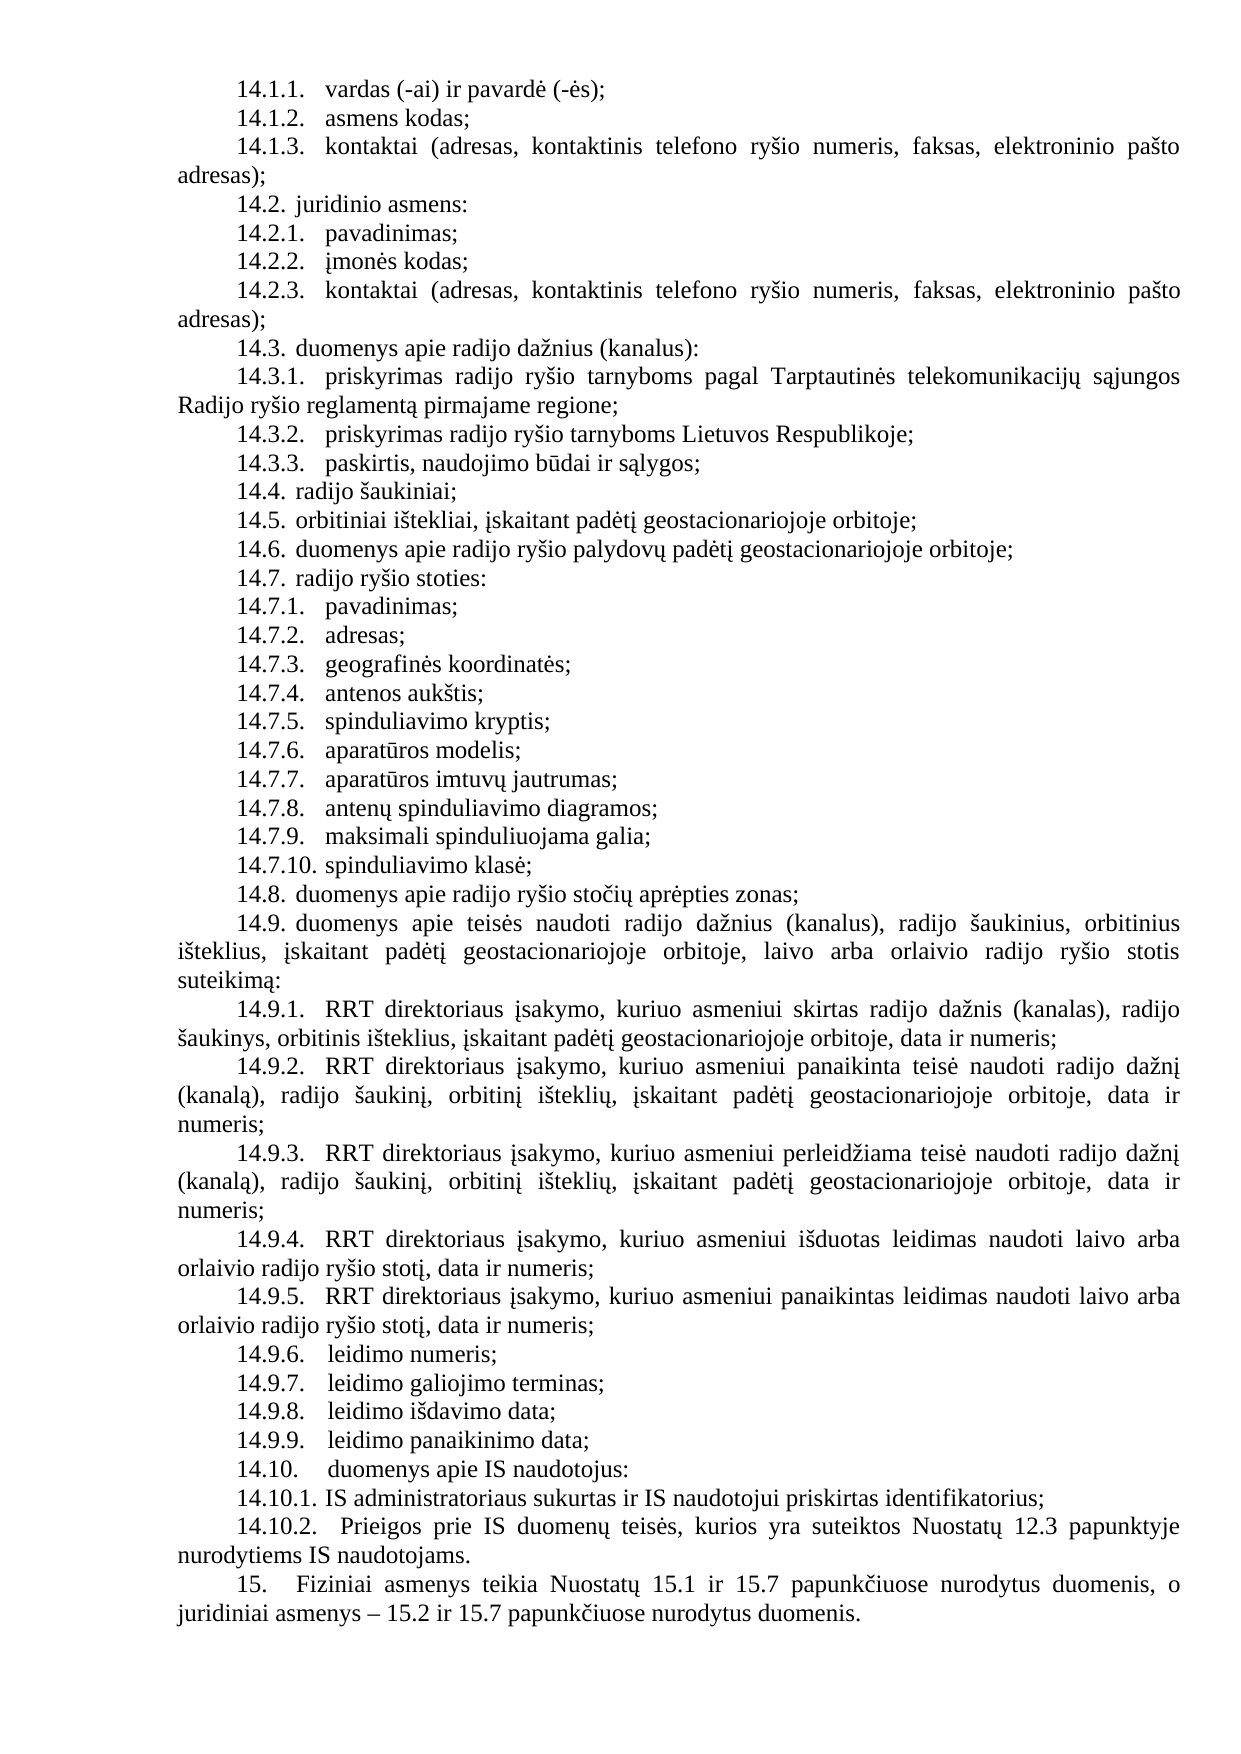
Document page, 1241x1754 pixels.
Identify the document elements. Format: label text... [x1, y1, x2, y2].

text 14.10.2. Prieigos prie IS duomenų teisės, kurios yra suteiktos Nuostatų 12.3 papunktyje nurodytiems IS naudotojams. [177, 1511, 1181, 1569]
text 14.7.9. maksimali spinduliuojama galia; [177, 821, 1181, 850]
text 14.9.2. RRT direktoriaus įsakymo, kuriuo asmeniui panaikinta teisė naudoti radijo dažnį (kanalą), radijo šaukinį, orbitinį išteklių, įskaitant padėtį geostacionariojoje orbitoje, data ir numeris; [177, 1051, 1181, 1138]
text 14.9.1. RRT direktoriaus įsakymo, kuriuo asmeniui skirtas radijo dažnis (kanalas), radijo šaukinys, orbitinis išteklius, įskaitant padėtį geostacionariojoje orbitoje, data ir numeris; [177, 994, 1181, 1051]
text 14.5. orbitiniai ištekliai, įskaitant padėtį geostacionariojoje orbitoje; [177, 505, 1181, 534]
text 14.4. radijo šaukiniai; [177, 476, 1181, 505]
text 14.2. juridinio asmens: [177, 189, 1181, 218]
text 14.3.2. priskyrimas radijo ryšio tarnyboms Lietuvos Respublikoje; [177, 419, 1181, 448]
text 14.7.1. pavadinimas; [177, 591, 1181, 620]
text 14.3. duomenys apie radijo dažnius (kanalus): [177, 333, 1181, 361]
text 14.2.1. pavadinimas; [177, 218, 1181, 246]
text 14.9.9. leidimo panaikinimo data; [177, 1425, 1181, 1454]
text 14.9.5. RRT direktoriaus įsakymo, kuriuo asmeniui panaikintas leidimas naudoti laivo arba orlaivio radijo ryšio stotį, data ir numeris; [177, 1281, 1181, 1339]
text 14.1.1. vardas (-ai) ir pavardė (-ės); [177, 74, 1181, 103]
text 14.7.5. spinduliavimo kryptis; [177, 706, 1181, 735]
text 14.1.3. kontaktai (adresas, kontaktinis telefono ryšio numeris, faksas, elektroninio pašto adresas); [177, 131, 1181, 189]
text 14.3.3. paskirtis, naudojimo būdai ir sąlygos; [177, 448, 1181, 476]
text 14.6. duomenys apie radijo ryšio palydovų padėtį geostacionariojoje orbitoje; [177, 534, 1181, 563]
text 14.9.6. leidimo numeris; [177, 1339, 1181, 1368]
text 14.8. duomenys apie radijo ryšio stočių aprėpties zonas; [177, 879, 1181, 908]
text 14.7.10. spinduliavimo klasė; [177, 850, 1181, 879]
text 14.7.4. antenos aukštis; [177, 678, 1181, 706]
text 14.7.7. aparatūros imtuvų jautrumas; [177, 764, 1181, 793]
text 14.7.3. geografinės koordinatės; [177, 649, 1181, 678]
text 14.1.2. asmens kodas; [177, 103, 1181, 131]
text 14.9.8. leidimo išdavimo data; [177, 1396, 1181, 1425]
text 14.3.1. priskyrimas radijo ryšio tarnyboms pagal Tarptautinės telekomunikacijų sąjungos Radijo ryšio reglamentą pirmajame regione; [177, 361, 1181, 419]
text 14.9.7. leidimo galiojimo terminas; [177, 1368, 1181, 1396]
text 14.9.3. RRT direktoriaus įsakymo, kuriuo asmeniui perleidžiama teisė naudoti radijo dažnį (kanalą), radijo šaukinį, orbitinį išteklių, įskaitant padėtį geostacionariojoje orbitoje, data ir numeris; [177, 1138, 1181, 1224]
text 14.2.3. kontaktai (adresas, kontaktinis telefono ryšio numeris, faksas, elektroninio pašto adresas); [177, 275, 1181, 333]
text 15. Fiziniai asmenys teikia Nuostatų 15.1 ir 15.7 papunkčiuose nurodytus duomenis, o juridiniai asmenys – 15.2 ir 15.7 papunkčiuose nurodytus duomenis. [177, 1569, 1181, 1626]
text 14.10. duomenys apie IS naudotojus: [177, 1454, 1181, 1483]
text 14.7.6. aparatūros modelis; [177, 735, 1181, 764]
text 14.9. duomenys apie teisės naudoti radijo dažnius (kanalus), radijo šaukinius, orbitinius išteklius, įskaitant padėtį geostacionariojoje orbitoje, laivo arba orlaivio radijo ryšio stotis suteikimą: [177, 908, 1181, 994]
text 14.7. radijo ryšio stoties: [177, 563, 1181, 591]
text 14.10.1. IS administratoriaus sukurtas ir IS naudotojui priskirtas identifikatorius; [177, 1483, 1181, 1511]
text 14.7.2. adresas; [177, 620, 1181, 649]
text 14.2.2. įmonės kodas; [177, 246, 1181, 275]
text 14.7.8. antenų spinduliavimo diagramos; [177, 793, 1181, 821]
text 14.9.4. RRT direktoriaus įsakymo, kuriuo asmeniui išduotas leidimas naudoti laivo arba orlaivio radijo ryšio stotį, data ir numeris; [177, 1224, 1181, 1281]
